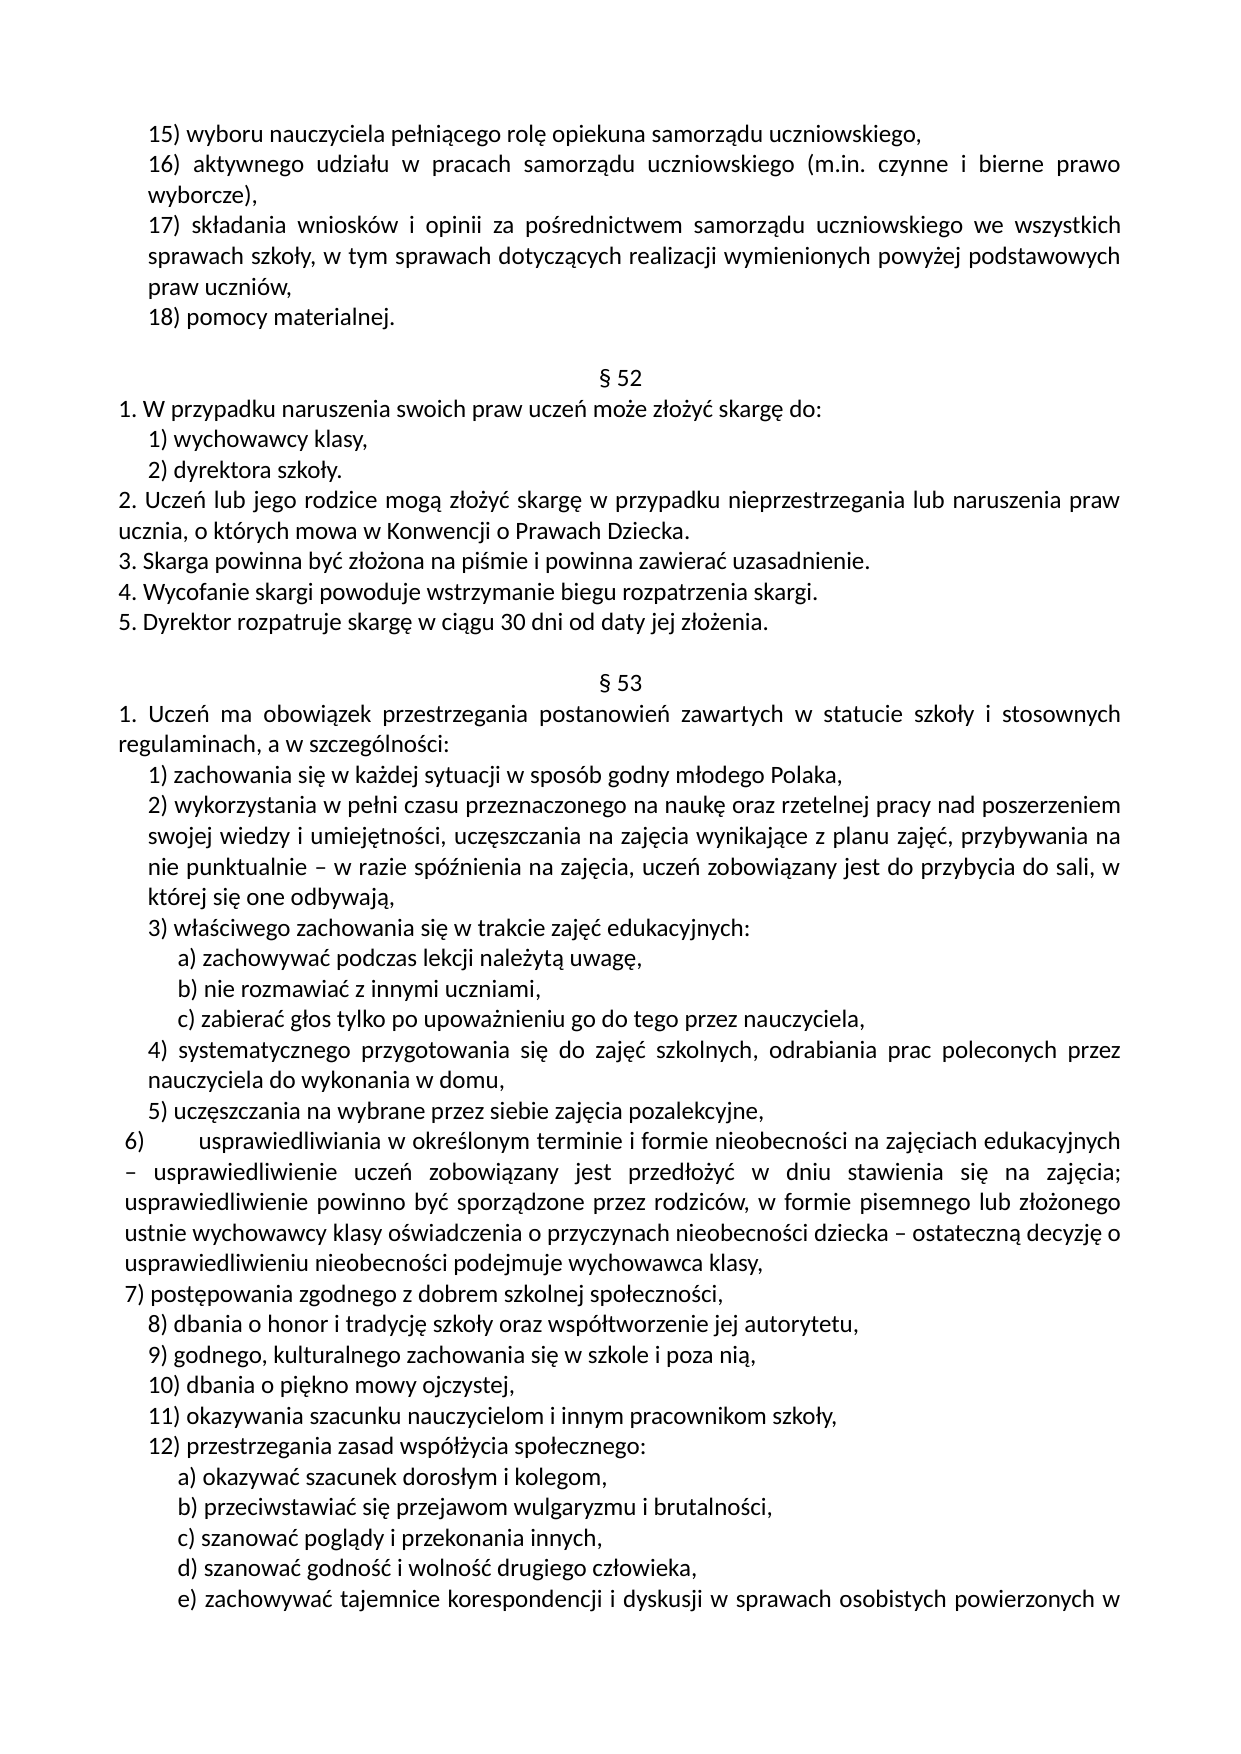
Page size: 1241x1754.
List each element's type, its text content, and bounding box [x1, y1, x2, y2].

text e) zachowywać tajemnice korespondencji i dyskusji w sprawach osobistych powierzonych w [177, 1583, 1122, 1614]
text c) szanować poglądy i przekonania innych, [177, 1522, 1122, 1553]
text c) zabierać głos tylko po upoważnieniu go do tego przez nauczyciela, [177, 1003, 1122, 1034]
text b) przeciwstawiać się przejawom wulgaryzmu i brutalności, [177, 1492, 1122, 1522]
list usprawiedliwiania w określonym terminie i formie nieobecności na zajęciach edukacyjnych – usprawiedliwienie uczeń zobowiązany jest przedłożyć w dniu stawienia się na zajęcia; usprawiedliwienie powinno być sporządzone przez rodziców, w formie pisemnego lub złożonego ustnie wychowawcy klasy oświadczenia o przyczynach nieobecności dziecka – ostateczną decyzję o usprawiedliwieniu nieobecności podejmuje wychowawca klasy, [124, 1125, 1122, 1278]
text 2) dyrektora szkoły. [148, 454, 1122, 484]
text 10) dbania o piękno mowy ojczystej, [148, 1369, 1122, 1400]
text 2) wykorzystania w pełni czasu przeznaczonego na naukę oraz rzetelnej pracy nad poszerzeniem swojej wiedzy i umiejętności, uczęszczania na zajęcia wynikające z planu zajęć, przybywania na nie punktualnie – w razie spóźnienia na zajęcia, uczeń zobowiązany jest do przybycia do sali, w której się one odbywają, [148, 789, 1122, 912]
text § 53 [118, 667, 1122, 698]
text 16) aktywnego udziału w pracach samorządu uczniowskiego (m.in. czynne i bierne prawo wyborcze), [148, 149, 1122, 210]
text 4. Wycofanie skargi powoduje wstrzymanie biegu rozpatrzenia skargi. [118, 576, 1122, 606]
text 7) postępowania zgodnego z dobrem szkolnej społeczności, [124, 1278, 1122, 1308]
text 3. Skarga powinna być złożona na piśmie i powinna zawierać uzasadnienie. [118, 545, 1122, 576]
text § 52 [118, 362, 1122, 393]
text 3) właściwego zachowania się w trakcie zajęć edukacyjnych: [148, 912, 1122, 942]
text 1) zachowania się w każdej sytuacji w sposób godny młodego Polaka, [148, 759, 1122, 789]
text 18) pomocy materialnej. [148, 301, 1122, 332]
text 1) wychowawcy klasy, [148, 423, 1122, 454]
text 2. Uczeń lub jego rodzice mogą złożyć skargę w przypadku nieprzestrzegania lub naruszenia praw ucznia, o których mowa w Konwencji o Prawach Dziecka. [118, 484, 1122, 545]
text 8) dbania o honor i tradycję szkoły oraz współtworzenie jej autorytetu, [148, 1308, 1122, 1339]
text 1. W przypadku naruszenia swoich praw uczeń może złożyć skargę do: [118, 393, 1122, 423]
text 4) systematycznego przygotowania się do zajęć szkolnych, odrabiania prac poleconych przez nauczyciela do wykonania w domu, [148, 1034, 1122, 1095]
text a) zachowywać podczas lekcji należytą uwagę, [177, 942, 1122, 973]
text 5) uczęszczania na wybrane przez siebie zajęcia pozalekcyjne, [148, 1095, 1122, 1125]
text 12) przestrzegania zasad współżycia społecznego: [148, 1431, 1122, 1461]
text 17) składania wniosków i opinii za pośrednictwem samorządu uczniowskiego we wszystkich sprawach szkoły, w tym sprawach dotyczących realizacji wymienionych powyżej podstawowych praw uczniów, [148, 210, 1122, 301]
text 5. Dyrektor rozpatruje skargę w ciągu 30 dni od daty jej złożenia. [118, 606, 1122, 637]
text a) okazywać szacunek dorosłym i kolegom, [177, 1461, 1122, 1492]
text 9) godnego, kulturalnego zachowania się w szkole i poza nią, [148, 1339, 1122, 1369]
text 11) okazywania szacunku nauczycielom i innym pracownikom szkoły, [148, 1400, 1122, 1431]
text d) szanować godność i wolność drugiego człowieka, [177, 1553, 1122, 1583]
text 1. Uczeń ma obowiązek przestrzegania postanowień zawartych w statucie szkoły i stosownych regulaminach, a w szczególności: [118, 698, 1122, 759]
text b) nie rozmawiać z innymi uczniami, [177, 973, 1122, 1003]
text 15) wyboru nauczyciela pełniącego rolę opiekuna samorządu uczniowskiego, [148, 118, 1122, 149]
